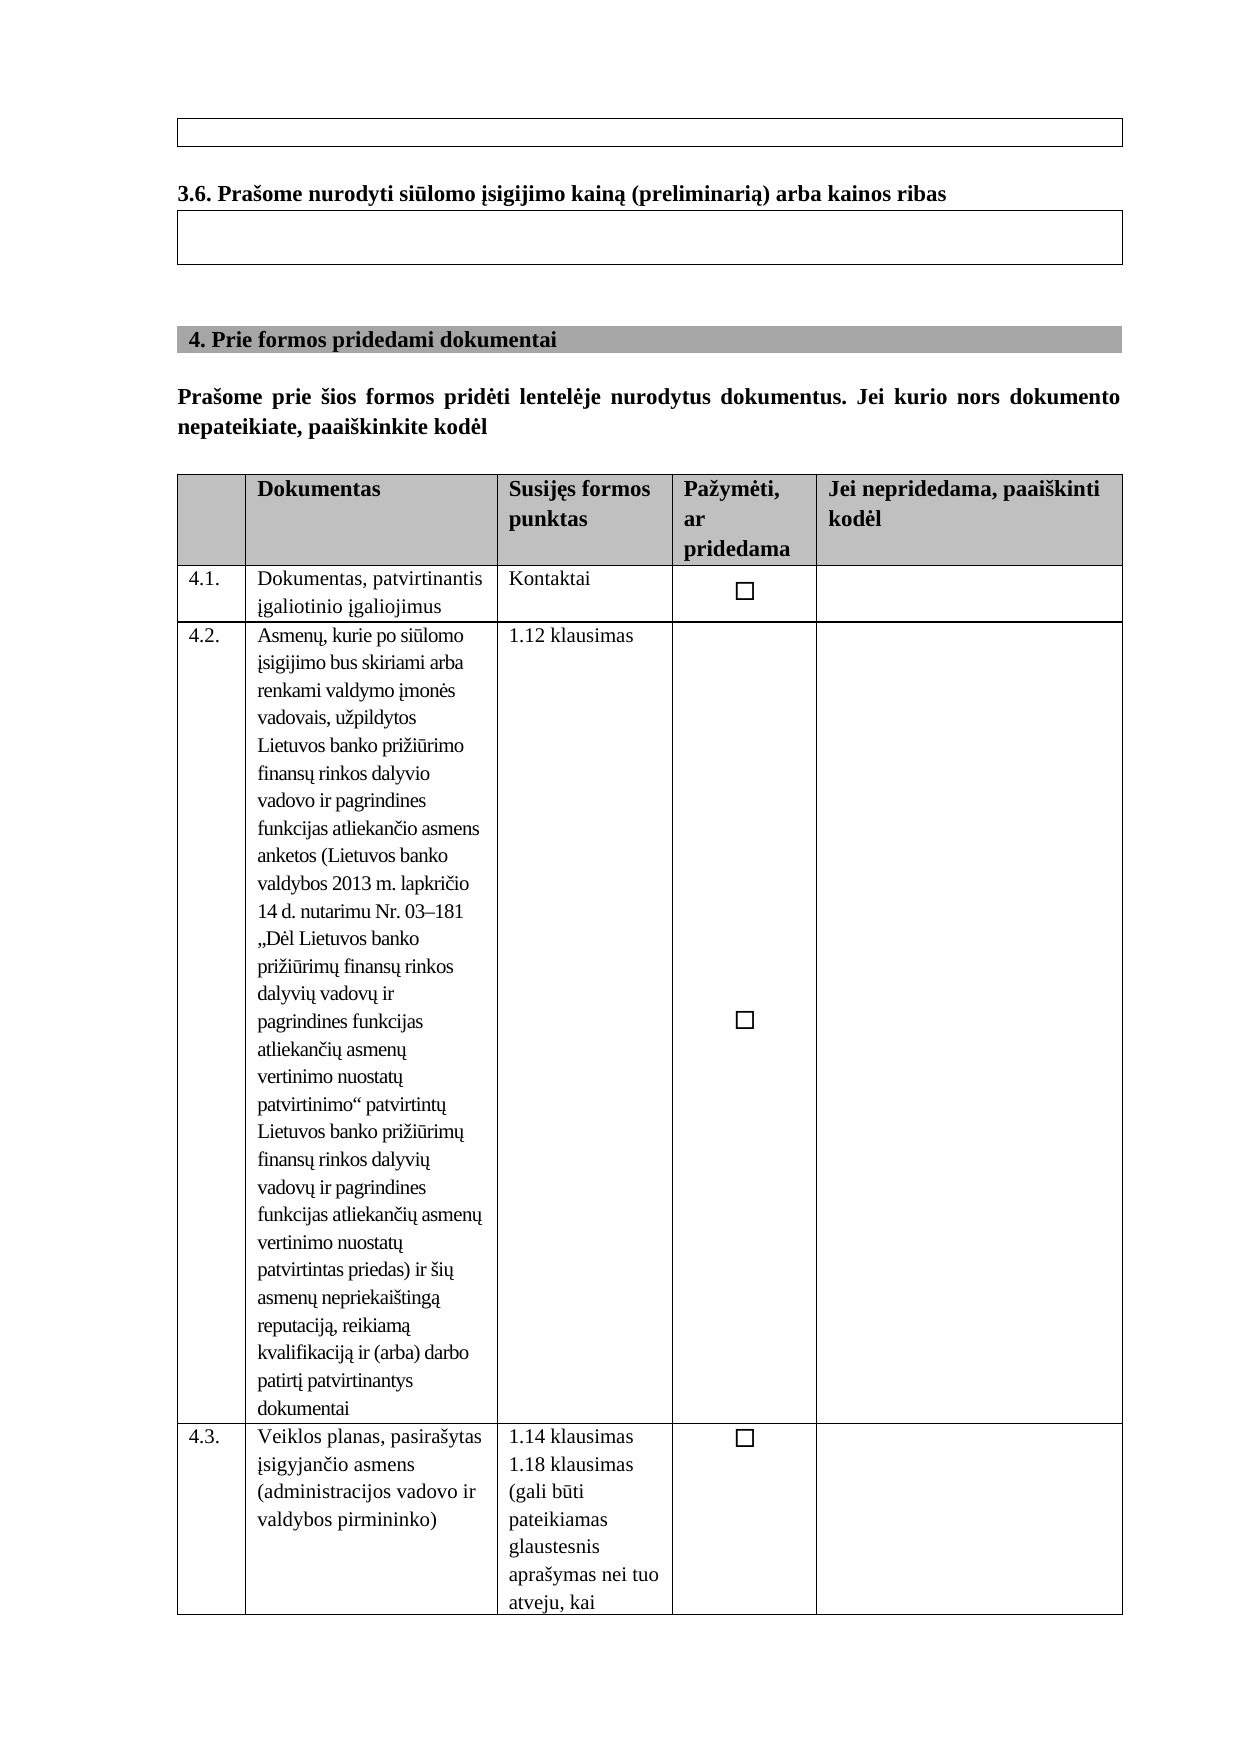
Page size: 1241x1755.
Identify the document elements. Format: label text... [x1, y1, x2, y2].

table_cell 4.2. [178, 623, 245, 1423]
table_cell Dokumentas, patvirtinantis įgaliotinio įgaliojimus [246, 566, 497, 621]
table_cell [817, 566, 1122, 621]
table_cell [] [673, 623, 816, 1423]
table_cell 1.12 klausimas [498, 623, 672, 1423]
table_header Dokumentas [246, 475, 497, 565]
table_header Pažymėti, ar pridedama [673, 475, 816, 565]
table_cell 4.3. [178, 1424, 245, 1614]
table_header Susijęs formos punktas [498, 475, 672, 565]
table_cell 1.14 klausimas 1.18 klausimas (gali būti pateikiamas glaustesnis aprašymas nei tuo atveju, kai [498, 1424, 672, 1614]
table_cell [817, 1424, 1122, 1614]
table_header [178, 475, 245, 565]
table_cell [817, 623, 1122, 1423]
table_cell Veiklos planas, pasirašytas įsigyjančio asmens (administracijos vadovo ir valdybos pirmininko) [246, 1424, 497, 1614]
table_header Jei nepridedama, paaiškinti kodėl [817, 475, 1122, 565]
table_cell Kontaktai [498, 566, 672, 621]
table_cell 4.1. [178, 566, 245, 621]
table_header [178, 211, 1122, 263]
table_cell [] [673, 1424, 816, 1614]
table_cell Asmenų, kurie po siūlomo įsigijimo bus skiriami arba renkami valdymo įmonės vadovais, užpildytos Lietuvos banko prižiūrimo finansų rinkos dalyvio vadovo ir pagrindines funkcijas atliekančio asmens anketos (Lietuvos banko valdybos 2013 m. lapkričio 14 d. nutarimu Nr. 03–181 „Dėl Lietuvos banko prižiūrimų finansų rinkos dalyvių vadovų ir pagrindines funkcijas atliekančių asmenų vertinimo nuostatų patvirtinimo“ patvirtintų Lietuvos banko prižiūrimų finansų rinkos dalyvių vadovų ir pagrindines funkcijas atliekančių asmenų vertinimo nuostatų patvirtintas priedas) ir šių asmenų nepriekaištingą reputaciją, reikiamą kvalifikaciją ir (arba) darbo patirtį patvirtinantys dokumentai [246, 623, 497, 1423]
table_header 4. Prie formos pridedami dokumentai [177, 326, 1122, 353]
table_header [178, 119, 1122, 146]
text 3.6. Prašome nurodyti siūlomo įsigijimo kainą (preliminarią) arba kainos ribas [177, 179, 1122, 206]
text Prašome prie šios formos pridėti lentelėje nurodytus dokumentus. Jei kurio nors dokumento nepateikiate, paaiškinkite kodėl [177, 383, 1122, 439]
table_cell [] [673, 566, 816, 621]
